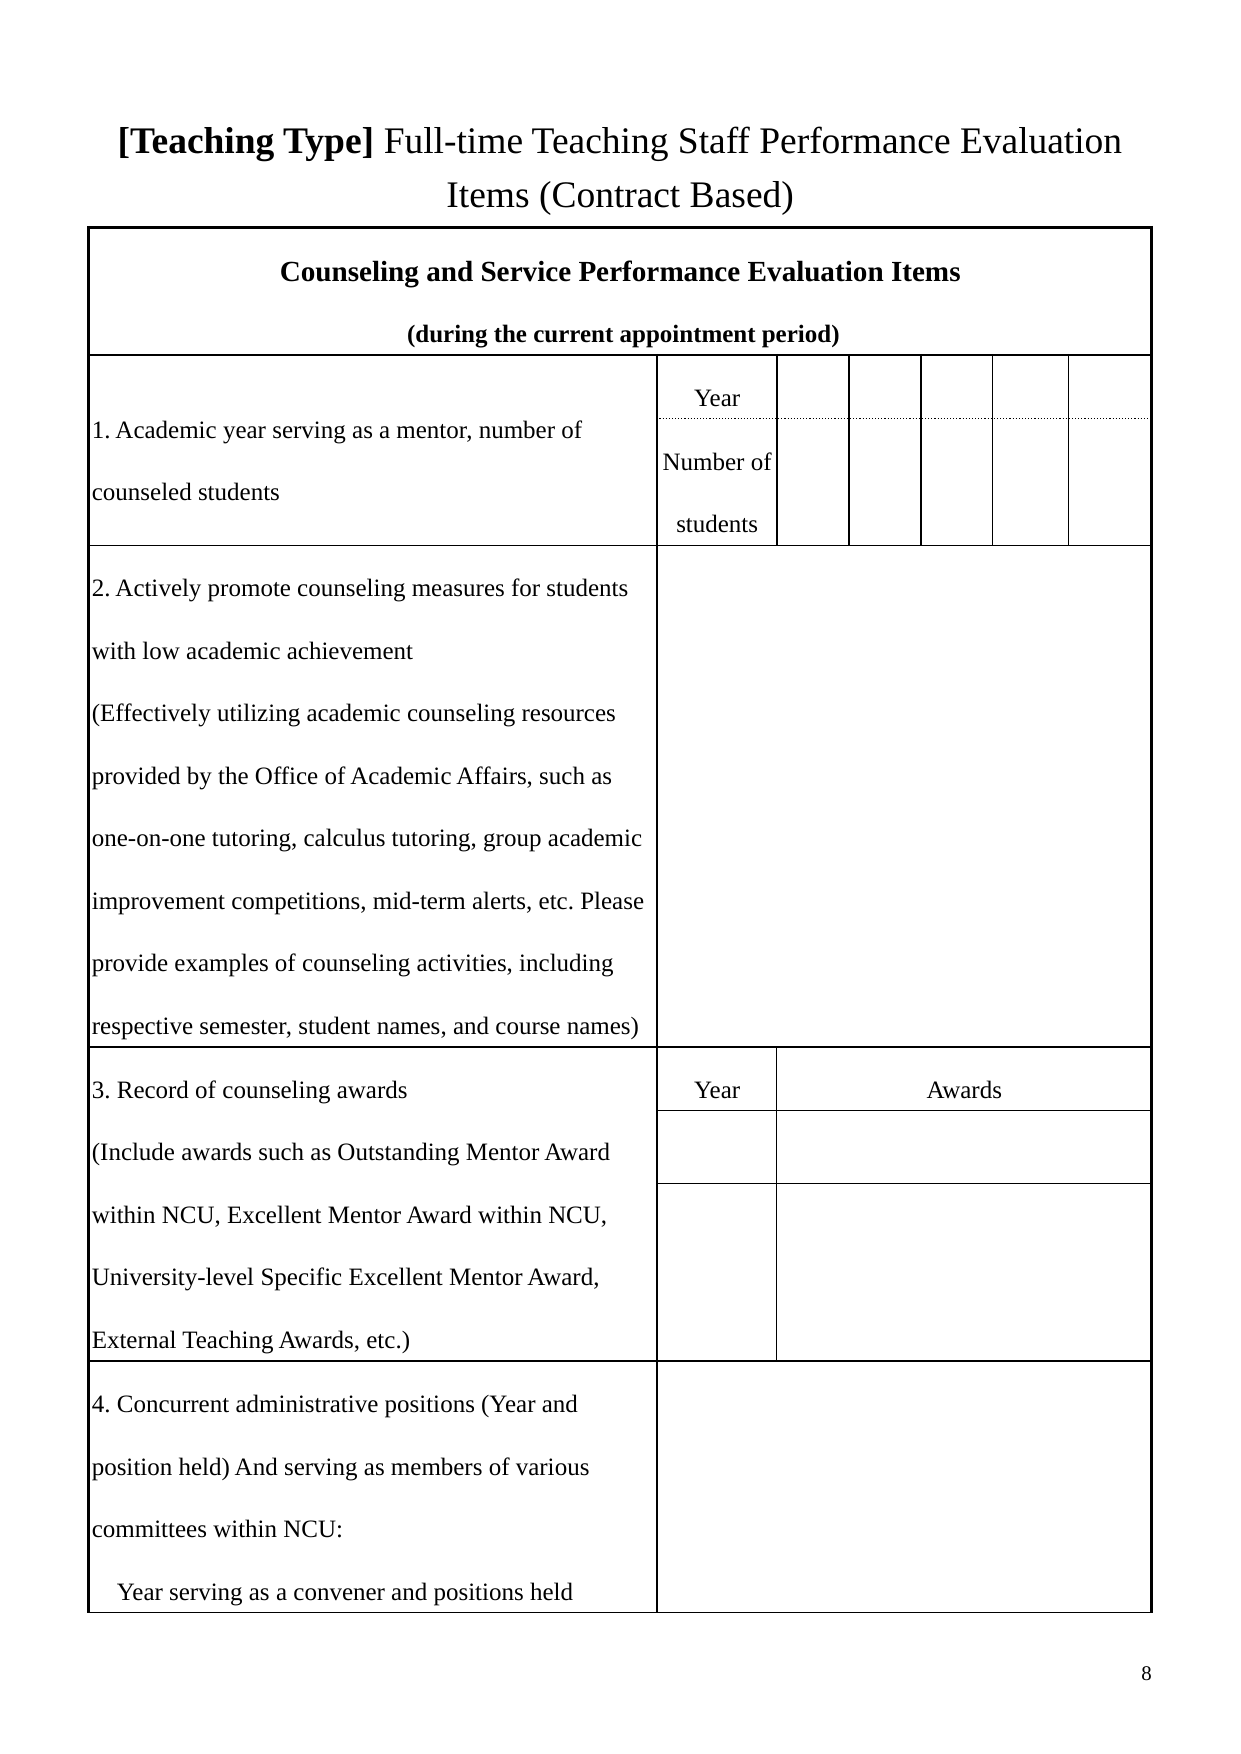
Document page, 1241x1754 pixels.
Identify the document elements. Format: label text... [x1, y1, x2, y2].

table_cell [922, 356, 992, 418]
table_cell [658, 1184, 776, 1360]
table_cell Awards [777, 1048, 1150, 1110]
table_cell Number of students [658, 418, 776, 544]
table_cell 2. Actively promote counseling measures for students with low academic achievement (Effectively utilizing academic counseling resources provided by the Office of Academic Affairs, such as one-on-one tutoring, calculus tutoring, group academic improvement competitions, mid-term alerts, etc. Please provide examples of counseling activities, including respective semester, student names, and course names) [90, 546, 656, 1046]
table_cell [850, 356, 920, 418]
table_cell [658, 1111, 776, 1183]
table_cell [993, 418, 1068, 544]
table_header Counseling and Service Performance Evaluation Items (during the current appointment period) [90, 229, 1150, 354]
table_cell [777, 1111, 1150, 1183]
table_cell [658, 546, 1150, 1046]
table_cell 3. Record of counseling awards (Include awards such as Outstanding Mentor Award within NCU, Excellent Mentor Award within NCU, University-level Specific Excellent Mentor Award, External Teaching Awards, etc.) [90, 1048, 656, 1360]
table_cell 1. Academic year serving as a mentor, number of counseled students [90, 356, 656, 544]
table_cell [993, 356, 1068, 418]
table_cell [777, 1184, 1150, 1360]
table_cell [1069, 356, 1150, 418]
table_cell Year [658, 356, 776, 418]
table_cell Year [658, 1048, 776, 1110]
table_cell [922, 418, 992, 544]
table_cell [1069, 418, 1150, 544]
table_cell 4. Concurrent administrative positions (Year and position held) And serving as members of various committees within NCU: Year serving as a convener and positions held [90, 1362, 656, 1612]
table_cell [850, 418, 920, 544]
table_cell [778, 356, 848, 418]
table_cell [658, 1362, 1150, 1612]
table_cell [778, 418, 848, 544]
text [Teaching Type] Full-time Teaching Staff Performance Evaluation Items (Contract Based) [89, 118, 1152, 215]
